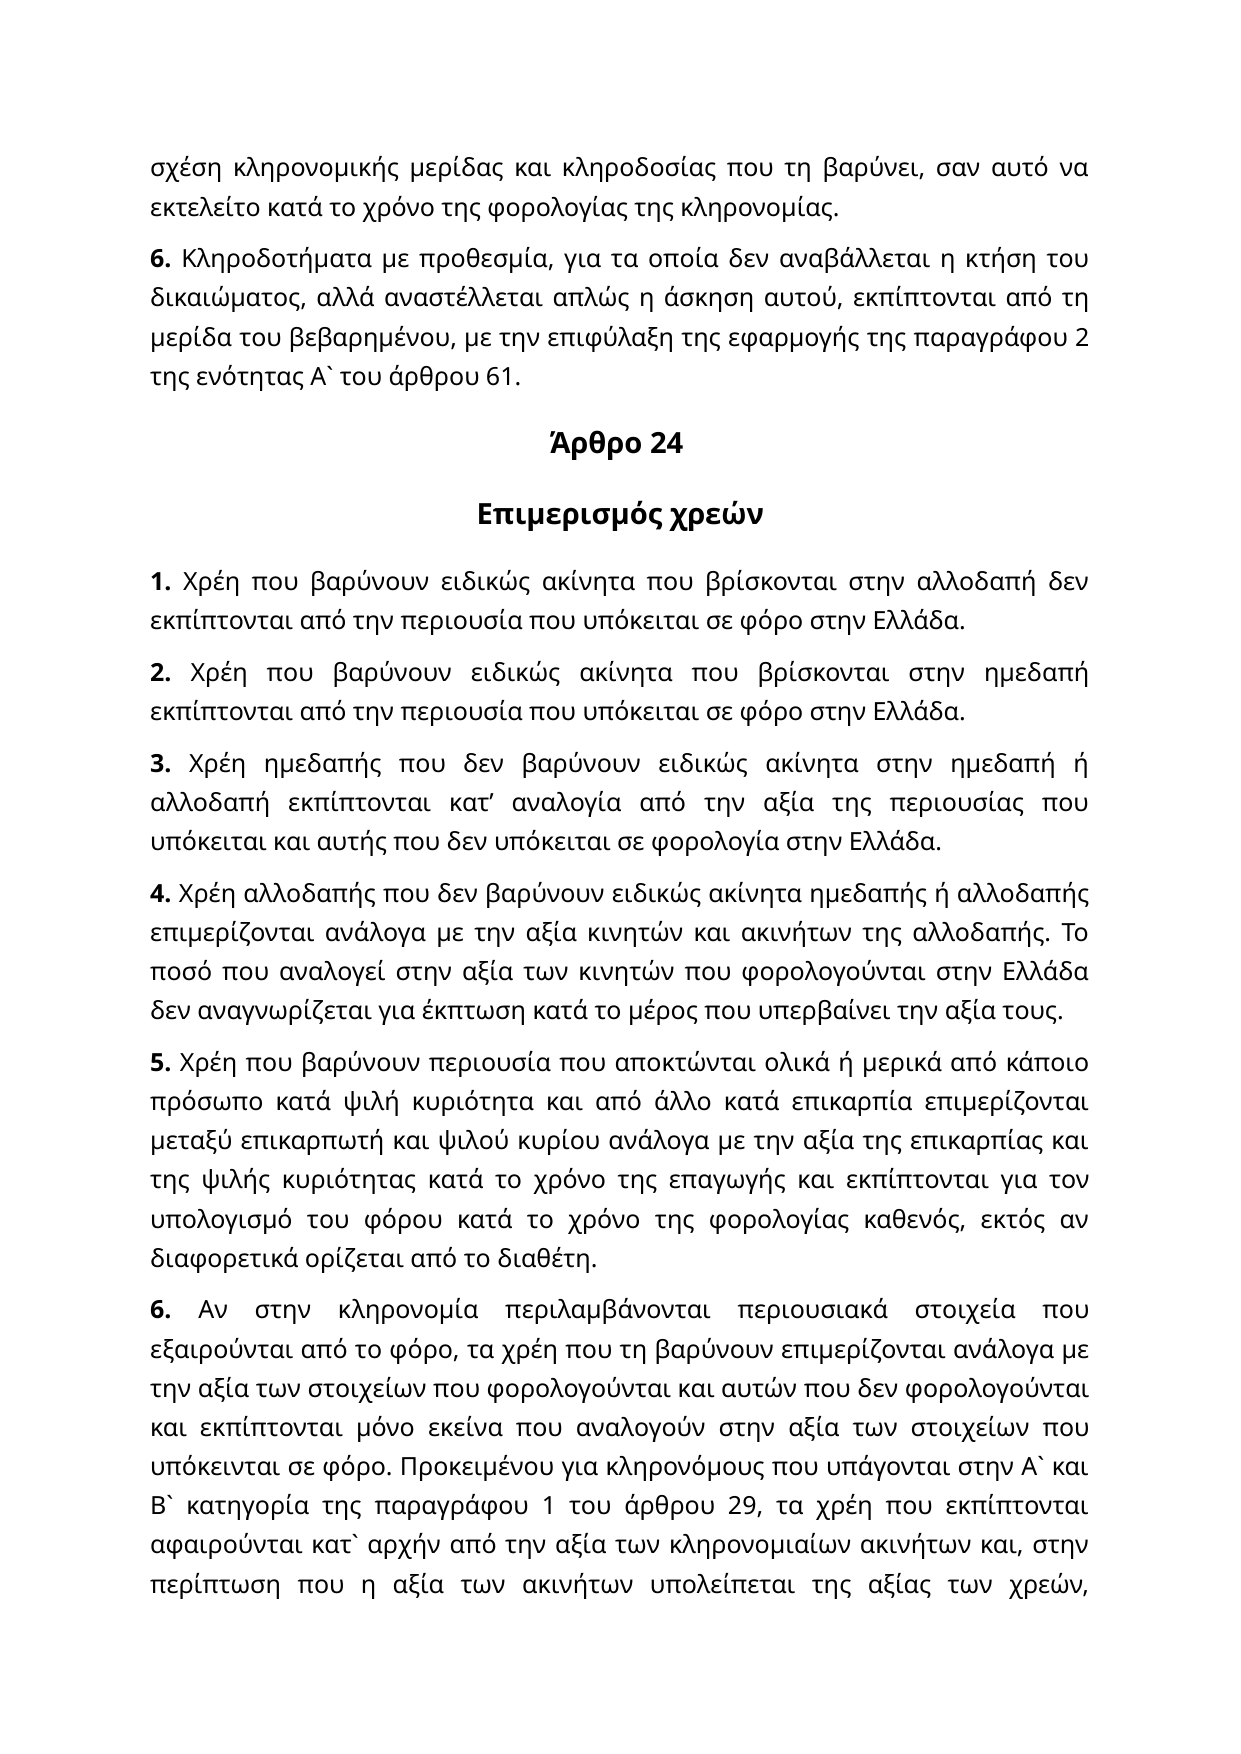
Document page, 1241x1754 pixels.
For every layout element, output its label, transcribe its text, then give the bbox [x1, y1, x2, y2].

text 1. Χρέη που βαρύνουν ειδικώς ακίνητα που βρίσκονται στην αλλοδαπή δεν εκπίπτονται από την περιουσία που υπόκειται σε φόρο στην Ελλάδα. [150, 564, 1090, 637]
text 5. Χρέη που βαρύνουν περιουσία που αποκτώνται ολικά ή μερικά από κάποιο πρόσωπο κατά ψιλή κυριότητα και από άλλο κατά επικαρπία επιμερίζονται μεταξύ επικαρπωτή και ψιλού κυρίου ανάλογα με την αξία της επικαρπίας και της ψιλής κυριότητας κατά το χρόνο της επαγωγής και εκπίπτονται για τον υπολογισμό του φόρου κατά το χρόνο της φορολογίας καθενός, εκτός αν διαφορετικά ορίζεται από το διαθέτη. [150, 1044, 1090, 1274]
text 2. Χρέη που βαρύνουν ειδικώς ακίνητα που βρίσκονται στην ημεδαπή εκπίπτονται από την περιουσία που υπόκειται σε φόρο στην Ελλάδα. [150, 654, 1090, 728]
text 6. Κληροδοτήματα με προθεσμία, για τα οποία δεν αναβάλλεται η κτήση του δικαιώματος, αλλά αναστέλλεται απλώς η άσκηση αυτού, εκπίπτονται από τη μερίδα του βεβαρημένου, με την επιφύλαξη της εφαρμογής της παραγράφου 2 της ενότητας Α` του άρθρου 61. [150, 241, 1090, 392]
text 6. Αν στην κληρονομία περιλαμβάνονται περιουσιακά στοιχεία που εξαιρούνται από το φόρο, τα χρέη που τη βαρύνουν επιμερίζονται ανάλογα με την αξία των στοιχείων που φορολογούνται και αυτών που δεν φορολογούνται και εκπίπτονται μόνο εκείνα που αναλογούν στην αξία των στοιχείων που υπόκεινται σε φόρο. Προκειμένου για κληρονόμους που υπάγονται στην Α` και Β` κατηγορία της παραγράφου 1 του άρθρου 29, τα χρέη που εκπίπτονται αφαιρούνται κατ` αρχήν από την αξία των κληρονομιαίων ακινήτων και, στην περίπτωση που η αξία των ακινήτων υπολείπεται της αξίας των χρεών, [150, 1292, 1090, 1600]
subtitle Επιμερισμός χρεών [150, 493, 1090, 533]
text 4. Χρέη αλλοδαπής που δεν βαρύνουν ειδικώς ακίνητα ημεδαπής ή αλλοδαπής επιμερίζονται ανάλογα με την αξία κινητών και ακινήτων της αλλοδαπής. Το ποσό που αναλογεί στην αξία των κινητών που φορολογούνται στην Ελλάδα δεν αναγνωρίζεται για έκπτωση κατά το μέρος που υπερβαίνει την αξία τους. [150, 875, 1090, 1027]
subtitle Άρθρο 24 [150, 422, 1090, 462]
text σχέση κληρονομικής μερίδας και κληροδοσίας που τη βαρύνει, σαν αυτό να εκτελείτο κατά το χρόνο της φορολογίας της κληρονομίας. [150, 150, 1090, 223]
text 3. Χρέη ημεδαπής που δεν βαρύνουν ειδικώς ακίνητα στην ημεδαπή ή αλλοδαπή εκπίπτονται κατ’ αναλογία από την αξία της περιουσίας που υπόκειται και αυτής που δεν υπόκειται σε φορολογία στην Ελλάδα. [150, 745, 1090, 858]
